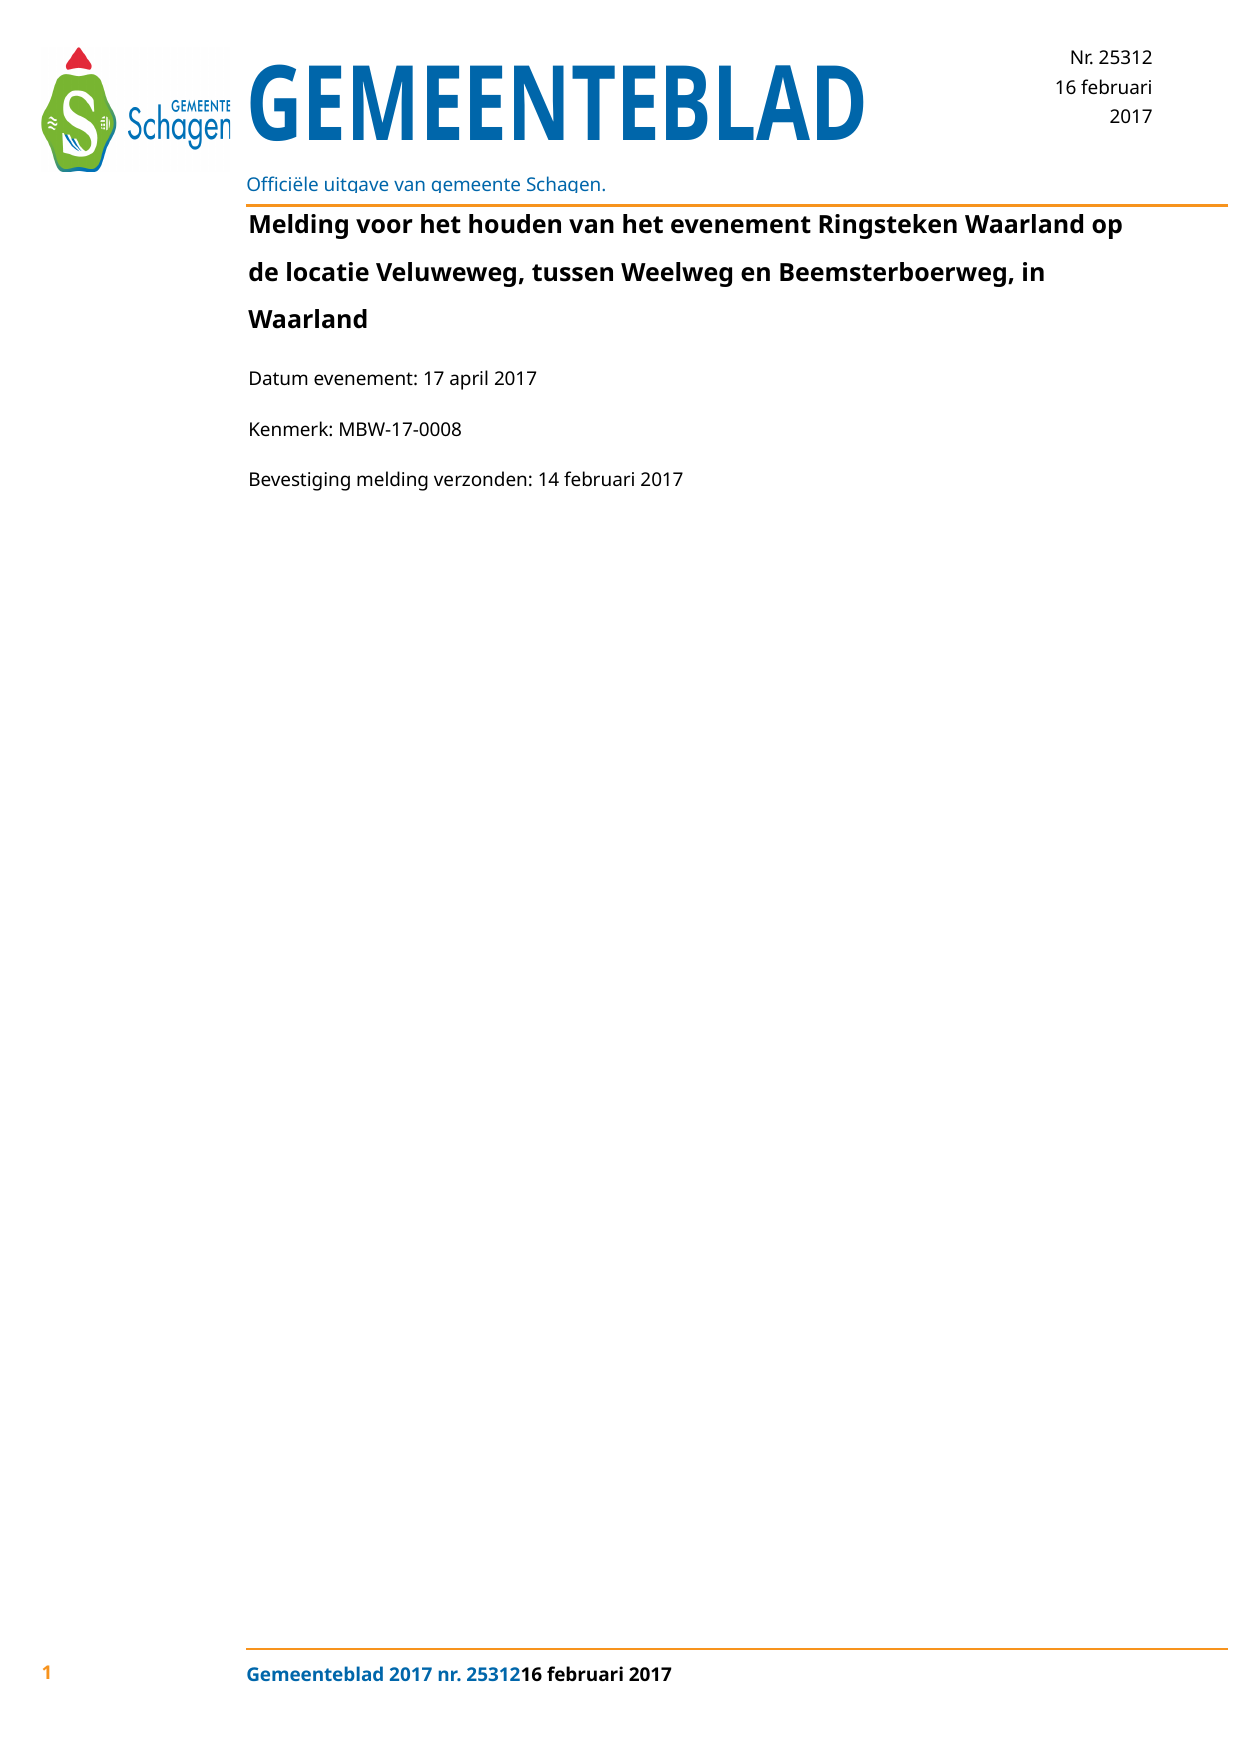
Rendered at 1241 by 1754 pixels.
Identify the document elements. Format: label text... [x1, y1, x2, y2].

text Kenmerk: MBW-17-0008 [248, 416, 1152, 442]
picture [41, 47, 231, 172]
text Bevestiging melding verzonden: 14 februari 2017 [248, 466, 1152, 492]
text Melding voor het houden van het evenement Ringsteken Waarland op de locatie Veluweweg, tussen Weelweg en Beemsterboerweg, in Waarland [248, 207, 1152, 336]
text Datum evenement: 17 april 2017 [248, 366, 1152, 391]
